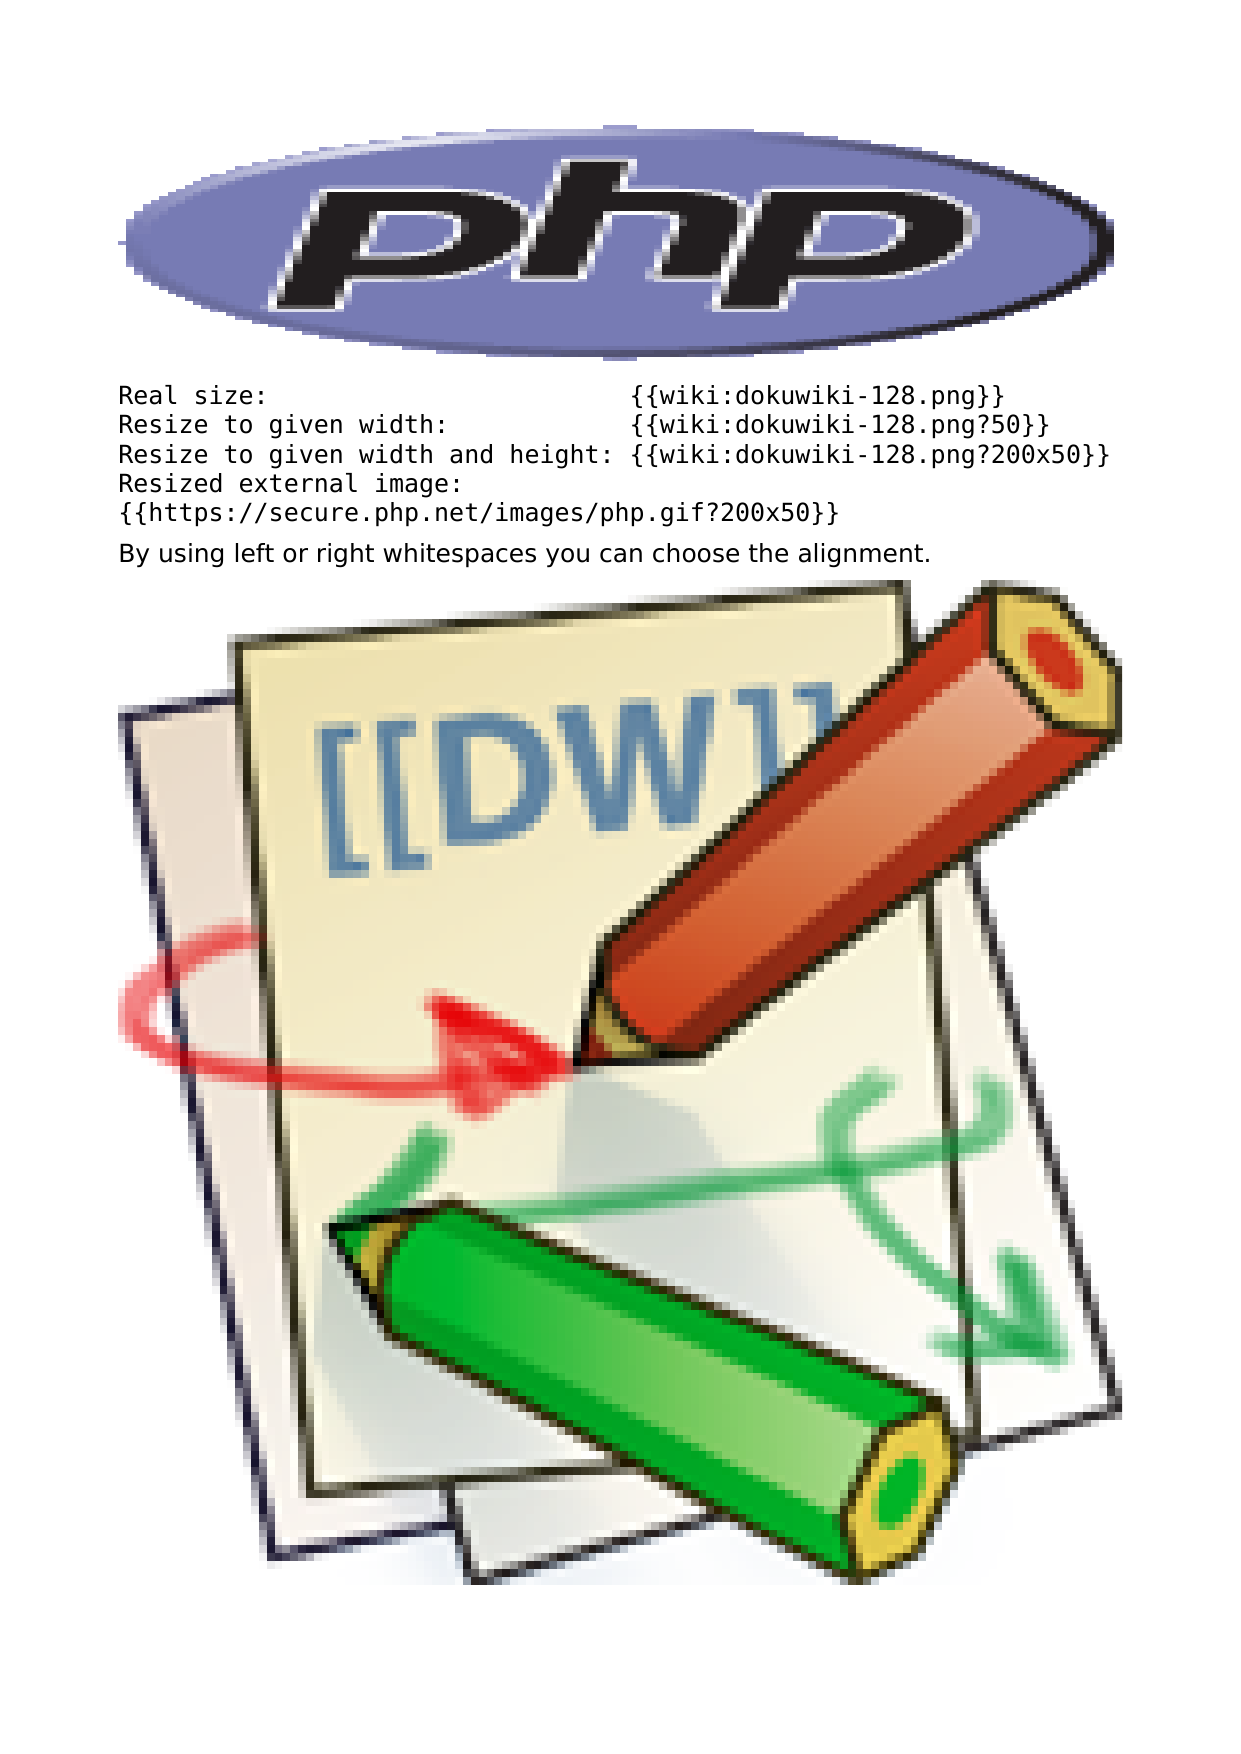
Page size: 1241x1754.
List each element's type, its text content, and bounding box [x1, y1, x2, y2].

picture [118, 580, 1123, 1585]
text Real size: {{wiki:dokuwiki-128.png}} Resize to given width: {{wiki:dokuwiki-128.png?50}} Resize to given width and height: {{wiki:dokuwiki-128.png?200x50}} Resized external image: {{https://secure.php.net/images/php.gif?200x50}} [118, 382, 1122, 527]
text By using left or right whitespaces you can choose the alignment. [118, 539, 1122, 568]
picture [118, 118, 1123, 369]
